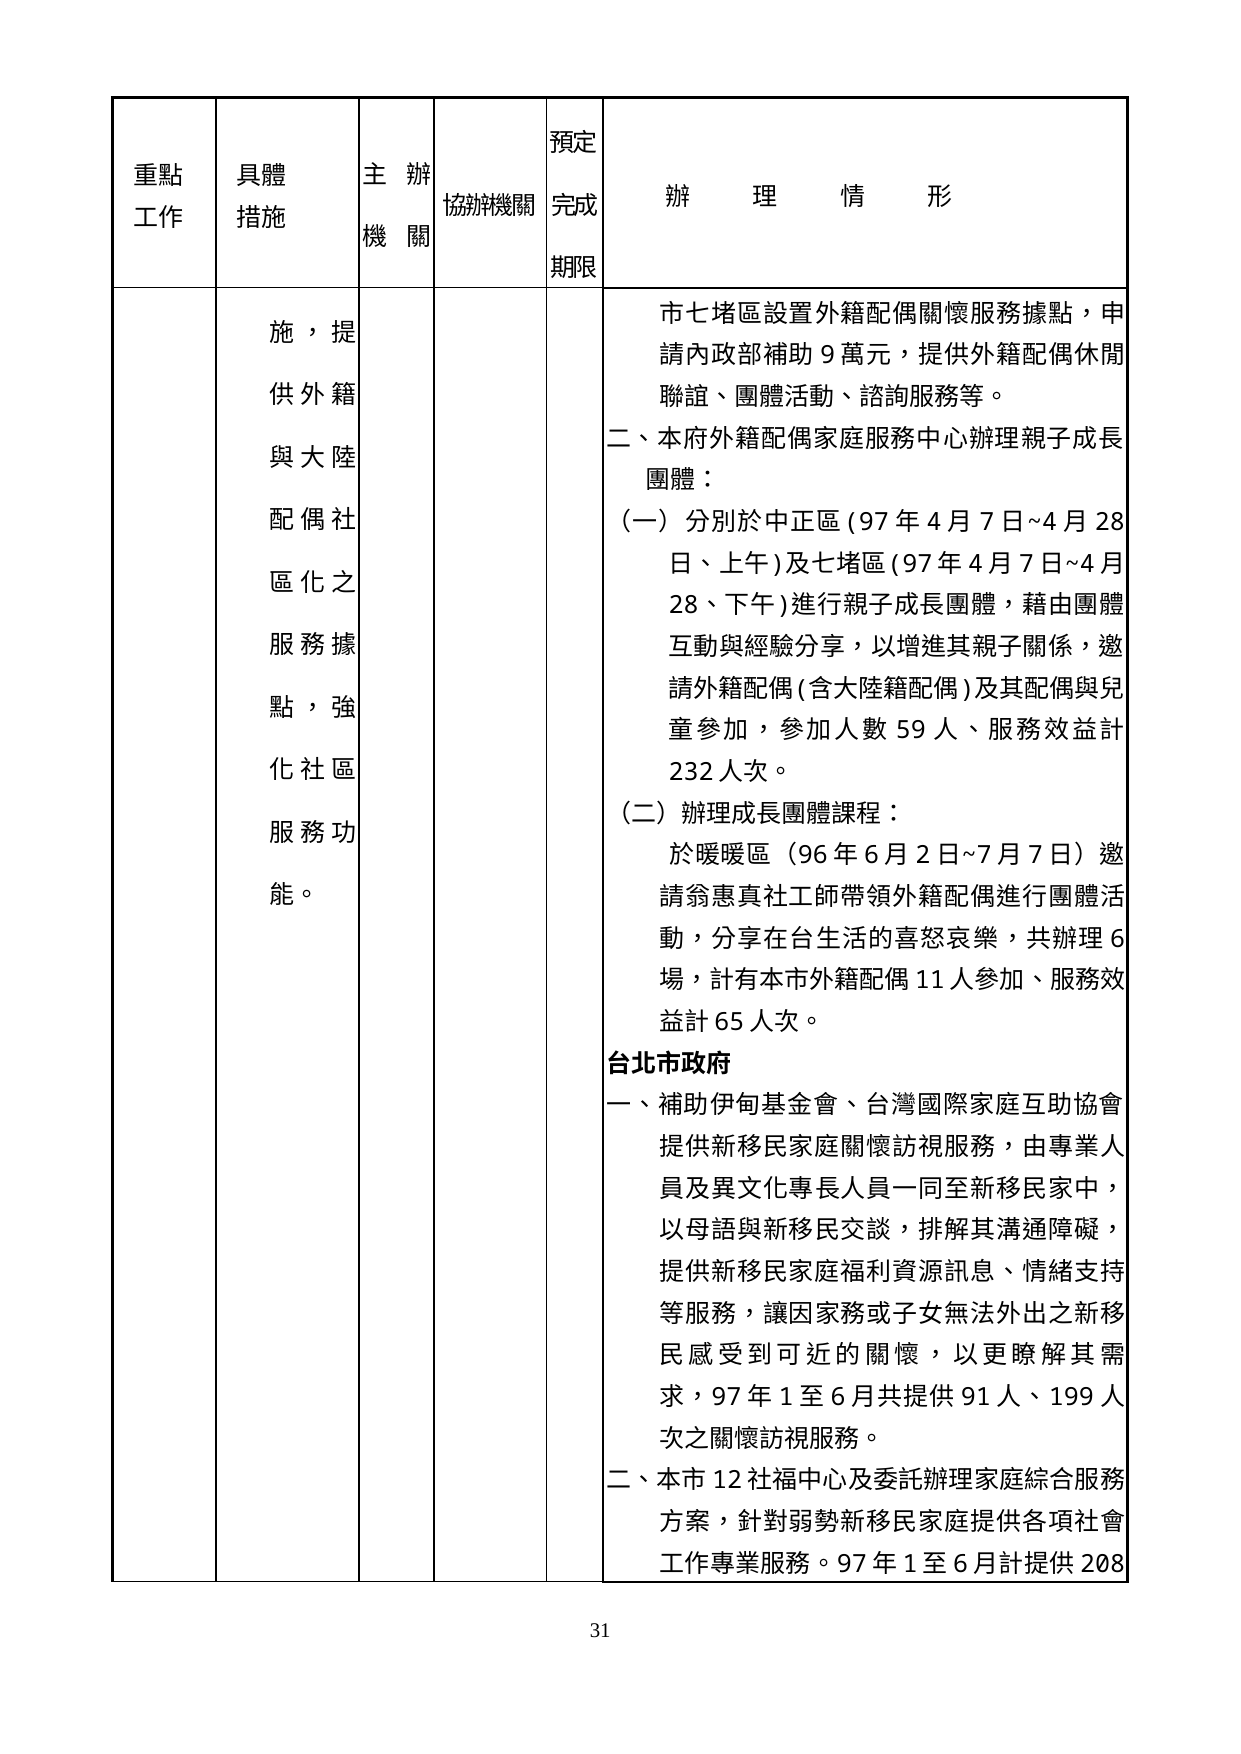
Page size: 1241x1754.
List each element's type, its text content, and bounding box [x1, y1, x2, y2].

table_cell [360, 288, 433, 1581]
table_header 預定 完成期限 [547, 99, 602, 287]
table_cell 施，提供外籍與大陸配偶社區化之服務據點，強化社區服務功能。 [217, 288, 358, 1581]
table_header 辦 理 情 形 [604, 99, 1126, 287]
table_header 重點工作 [114, 99, 215, 287]
table_cell [114, 288, 215, 1581]
table_cell [547, 288, 602, 1581]
table_header 協辦機關 [435, 99, 546, 287]
table_header 主 辦 機 關 [360, 99, 433, 287]
table_header 具體 措施 [217, 99, 358, 287]
table_cell 市七堵區設置外籍配偶關懷服務據點，申請內政部補助9萬元，提供外籍配偶休閒聯誼、團體活動、諮詢服務等。 二、本府外籍配偶家庭服務中心辦理親子成長團體： （一）分別於中正區(97年4月7日~4月28日、上午)及七堵區(97年4月7日~4月28、下午)進行親子成長團體，藉由團體互動與經驗分享，以增進其親子關係，邀請外籍配偶(含大陸籍配偶)及其配偶與兒童參加，參加人數59人、服務效益計232人次。 （二）辦理成長團體課程： 於暖暖區（96年6月2日~7月7日）邀請翁惠真社工師帶領外籍配偶進行團體活動，分享在台生活的喜怒哀樂，共辦理6場，計有本市外籍配偶11人參加、服務效益計65人次。 台北市政府 一、補助伊甸基金會、台灣國際家庭互助協會提供新移民家庭關懷訪視服務，由專業人員及異文化專長人員一同至新移民家中，以母語與新移民交談，排解其溝通障礙，提供新移民家庭福利資源訊息、情緒支持等服務，讓因家務或子女無法外出之新移民感受到可近的關懷，以更瞭解其需求，97年1至6月共提供91人、199人次之關懷訪視服務。 二、本市12社福中心及委託辦理家庭綜合服務方案，針對弱勢新移民家庭提供各項社會工作專業服務。97年1至6月計提供208 [604, 289, 1126, 1581]
table_cell [435, 288, 546, 1581]
